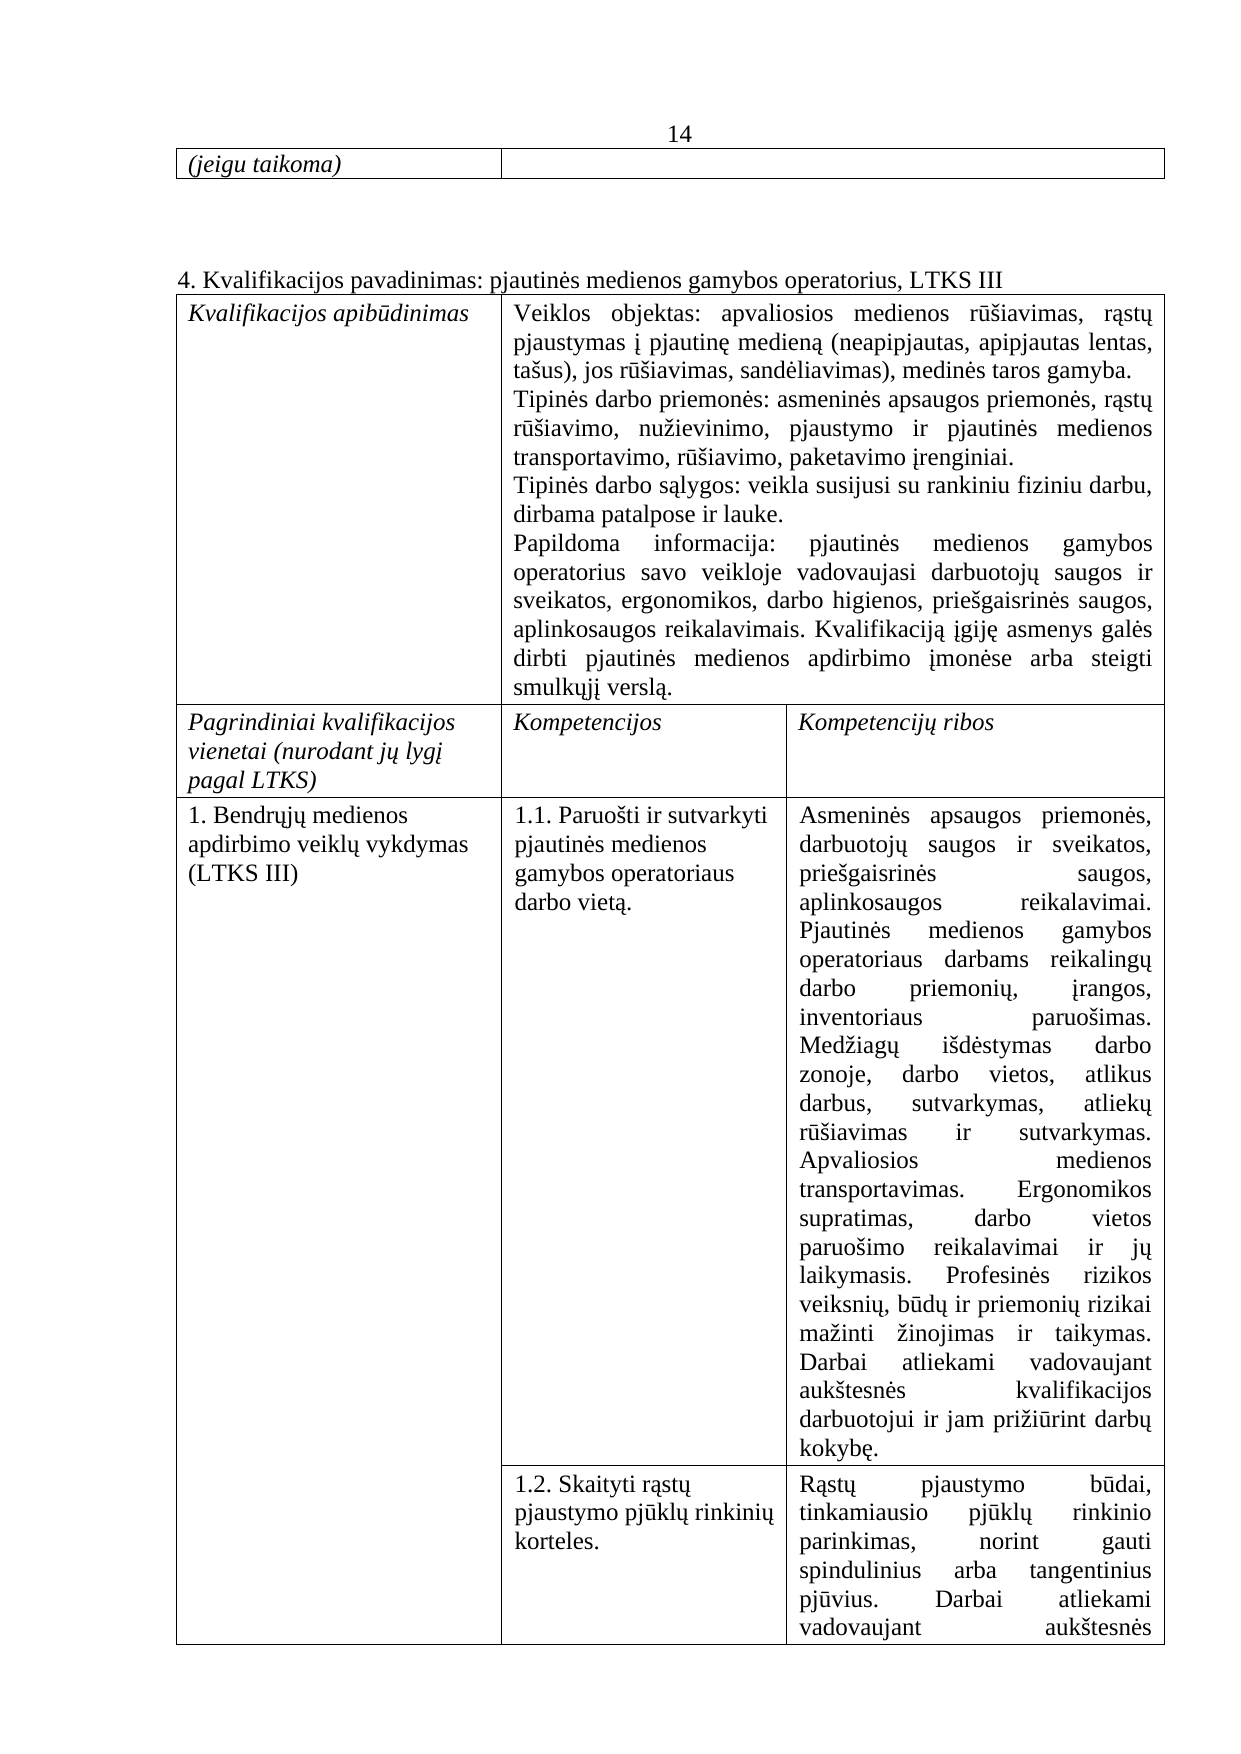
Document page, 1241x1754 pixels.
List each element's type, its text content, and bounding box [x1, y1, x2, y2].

table_cell Pagrindiniai kvalifikacijos vienetai (nurodant jų lygį pagal LTKS) [177, 705, 501, 797]
table_cell (jeigu taikoma) [177, 149, 501, 178]
table_cell [502, 149, 1164, 178]
table_header Kvalifikacijos apibūdinimas [177, 295, 501, 703]
table_cell Rąstų pjaustymo būdai, tinkamiausio pjūklų rinkinio parinkimas, norint gauti spindulinius arba tangentinius pjūvius. Darbai atliekami vadovaujant aukštesnės [787, 1466, 1164, 1644]
table_cell Asmeninės apsaugos priemonės, darbuotojų saugos ir sveikatos, priešgaisrinės saugos, aplinkosaugos reikalavimai. Pjautinės medienos gamybos operatoriaus darbams reikalingų darbo priemonių, įrangos, inventoriaus paruošimas. Medžiagų išdėstymas darbo zonoje, darbo vietos, atlikus darbus, sutvarkymas, atliekų rūšiavimas ir sutvarkymas. Apvaliosios medienos transportavimas. Ergonomikos supratimas, darbo vietos paruošimo reikalavimai ir jų laikymasis. Profesinės rizikos veiksnių, būdų ir priemonių rizikai mažinti žinojimas ir taikymas. Darbai atliekami vadovaujant aukštesnės kvalifikacijos darbuotojui ir jam prižiūrint darbų kokybę. [787, 798, 1164, 1465]
table_cell 1. Bendrųjų medienos apdirbimo veiklų vykdymas (LTKS III) [177, 798, 501, 1644]
table_cell Kompetencijos [502, 705, 786, 797]
table_header Veiklos objektas: apvaliosios medienos rūšiavimas, rąstų pjaustymas į pjautinę medieną (neapipjautas, apipjautas lentas, tašus), jos rūšiavimas, sandėliavimas), medinės taros gamyba. Tipinės darbo priemonės: asmeninės apsaugos priemonės, rąstų rūšiavimo, nužievinimo, pjaustymo ir pjautinės medienos transportavimo, rūšiavimo, paketavimo įrenginiai. Tipinės darbo sąlygos: veikla susijusi su rankiniu fiziniu darbu, dirbama patalpose ir lauke. Papildoma informacija: pjautinės medienos gamybos operatorius savo veikloje vadovaujasi darbuotojų saugos ir sveikatos, ergonomikos, darbo higienos, priešgaisrinės saugos, aplinkosaugos reikalavimais. Kvalifikaciją įgiję asmenys galės dirbti pjautinės medienos apdirbimo įmonėse arba steigti smulkųjį verslą. [502, 295, 1164, 703]
table_cell 1.1. Paruošti ir sutvarkyti pjautinės medienos gamybos operatoriaus darbo vietą. [502, 798, 786, 1465]
table_cell Kompetencijų ribos [787, 705, 1164, 797]
text 4. Kvalifikacijos pavadinimas: pjautinės medienos gamybos operatorius, LTKS III [177, 265, 1181, 294]
table_cell 1.2. Skaityti rąstų pjaustymo pjūklų rinkinių korteles. [502, 1466, 786, 1644]
